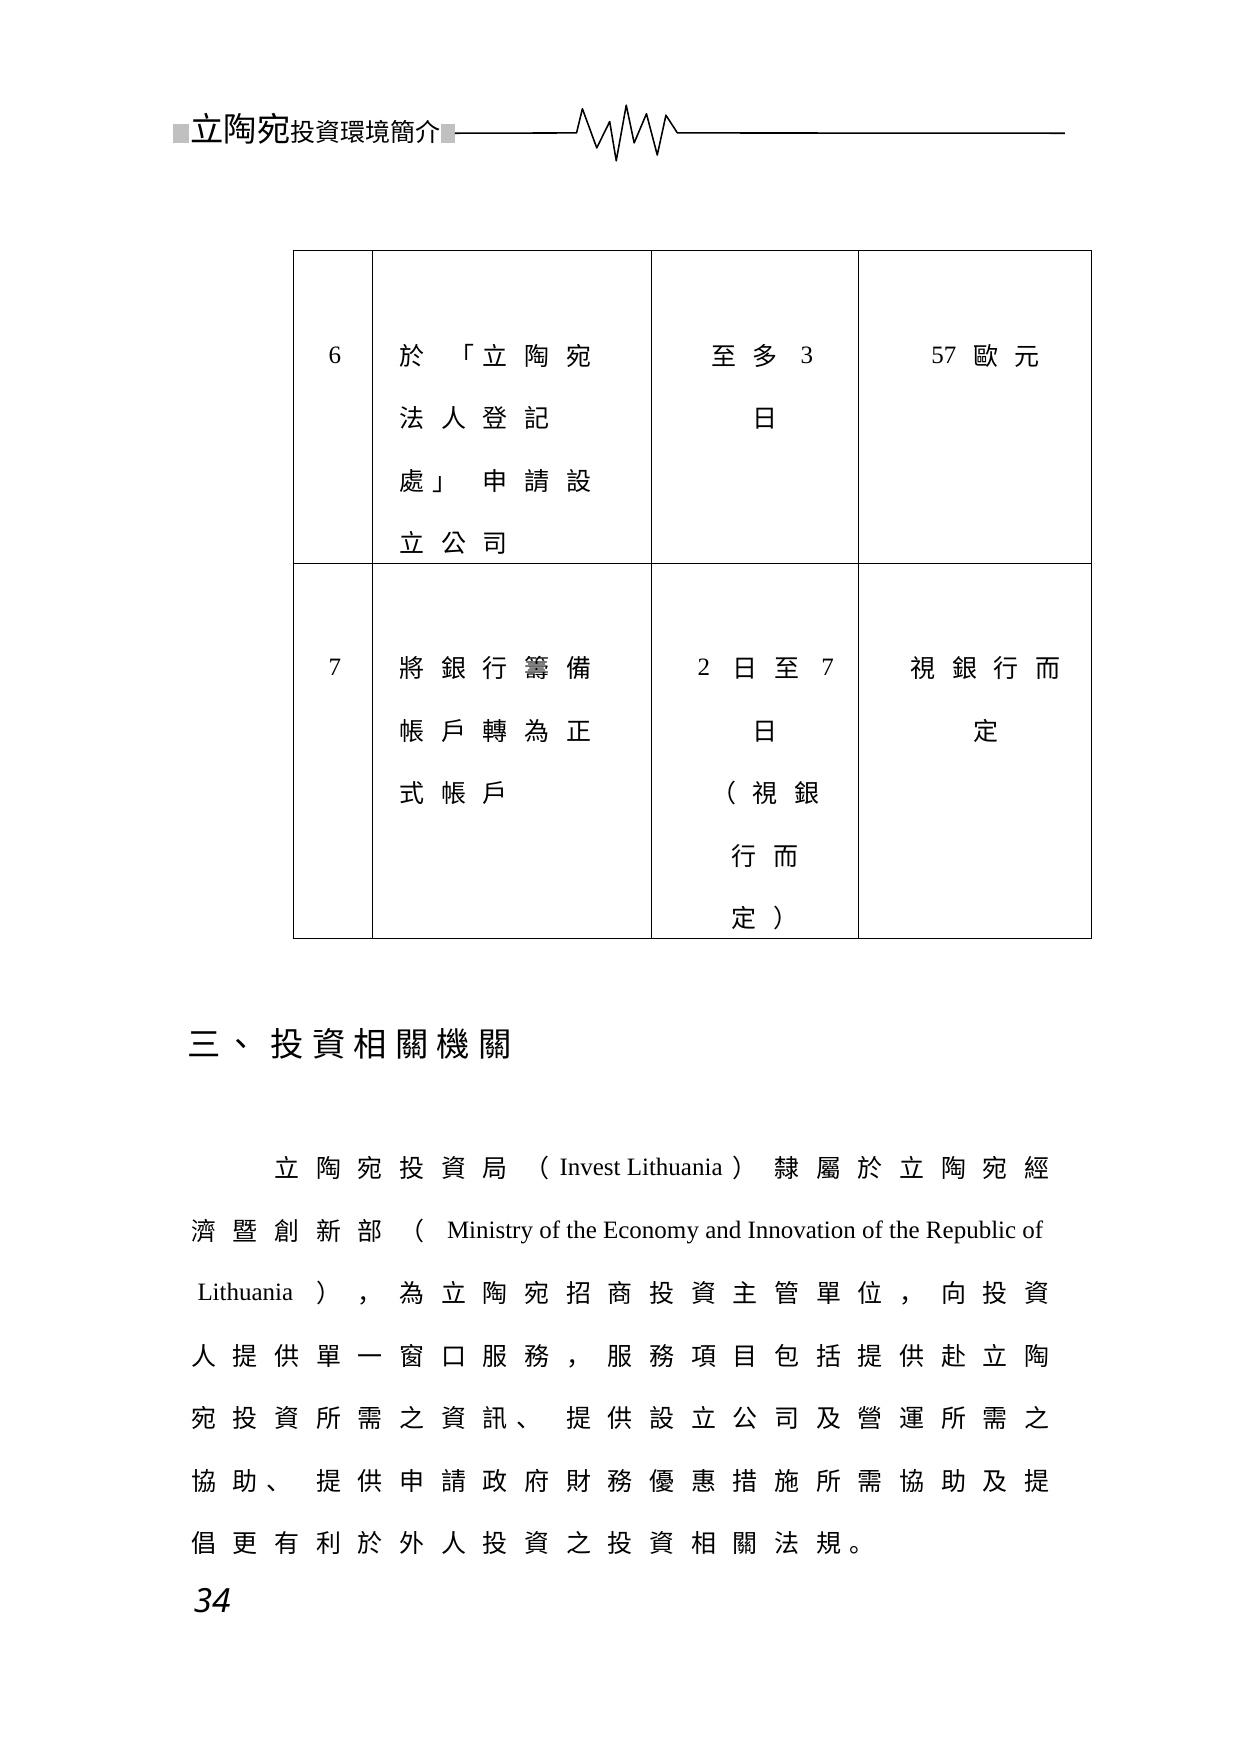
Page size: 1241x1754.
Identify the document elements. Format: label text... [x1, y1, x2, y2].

table_cell 將銀行籌備帳戶轉為正式帳戶 [373, 564, 651, 938]
table_cell 至多3日 [652, 251, 858, 563]
table_cell 2日至7日 （視銀行而定） [652, 564, 858, 938]
table_cell 於「立陶宛法人登記處」申請設立公司 [373, 251, 651, 563]
table_cell 視銀行而定 [859, 564, 1091, 938]
table_cell 57歐元 [859, 251, 1091, 563]
text 立陶宛投資局（Invest Lithuania）隸屬於立陶宛經濟暨創新部（Ministry of the Economy and Innovation of the Republic of Lithuania），為立陶宛招商投資主管單位，向投資人提供單一窗口服務，服務項目包括提供赴立陶宛投資所需之資訊、提供設立公司及營運所需之協助、提供申請政府財務優惠措施所需協助及提倡更有利於外人投資之投資相關法規。 [183, 1125, 1058, 1563]
table_cell 6 [294, 251, 372, 563]
table_cell 7 [294, 564, 372, 938]
text 三、投資相關機關 [183, 1000, 1058, 1063]
